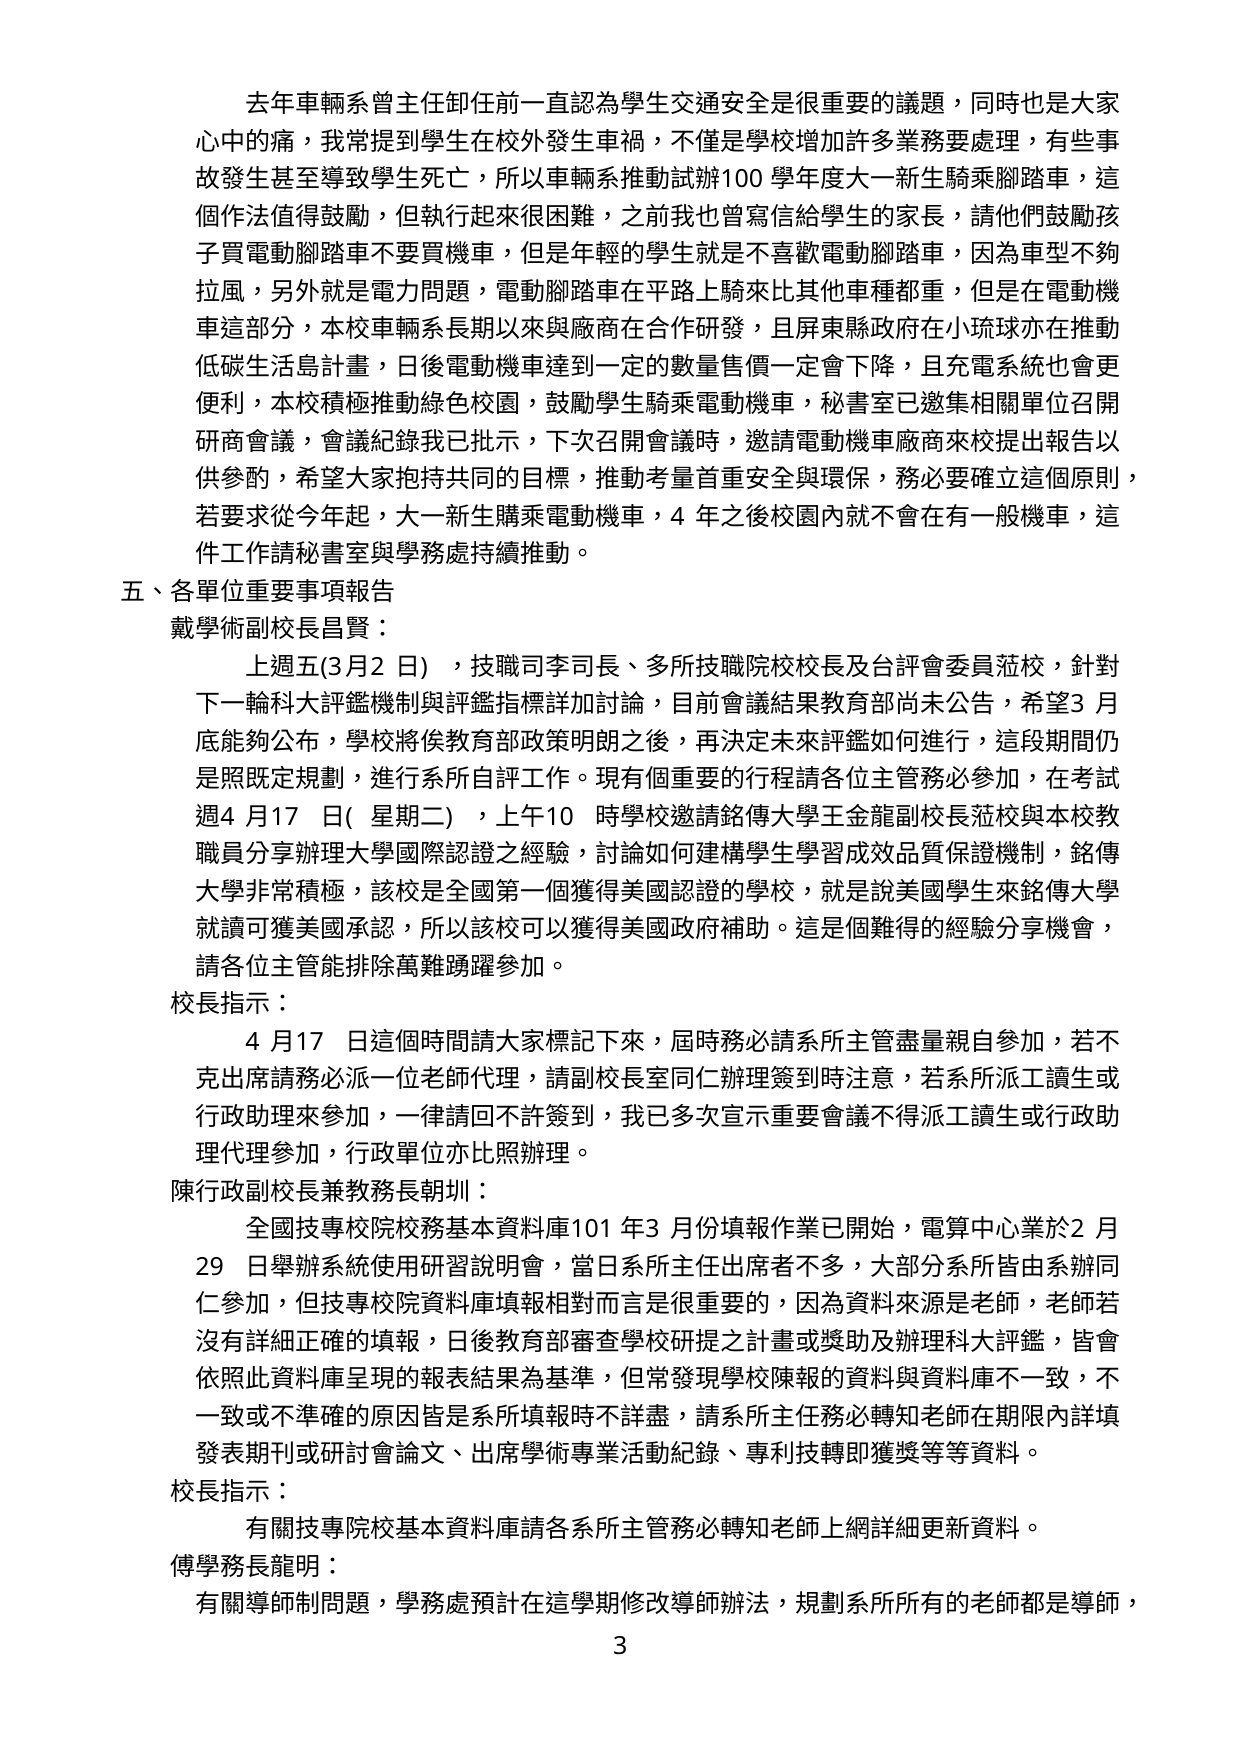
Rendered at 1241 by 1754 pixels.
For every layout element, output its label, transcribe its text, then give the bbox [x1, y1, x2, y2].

text 有關導師制問題，學務處預計在這學期修改導師辦法，規劃系所所有的老師都是導師，通識中心及獨立所部分也將納入考量，另將採師徒制與現行導師制兩者並行，大約會在學期末的學生事務委員會提出方案。 [195, 1583, 1120, 1621]
text 4月17日這個時間請大家標記下來，屆時務必請系所主管盡量親自參加，若不克出席請務必派一位老師代理，請副校長室同仁辦理簽到時注意，若系所派工讀生或行政助理來參加，一律請回不許簽到，我已多次宣示重要會議不得派工讀生或行政助理代理參加，行政單位亦比照辦理。 [195, 1021, 1120, 1171]
text 戴學術副校長昌賢： [120, 608, 1120, 646]
text 傅學務長龍明： [120, 1546, 1120, 1583]
text 校長指示： [120, 1471, 1120, 1508]
text 五、各單位重要事項報告 [120, 571, 1120, 608]
text 陳行政副校長兼教務長朝圳： [120, 1171, 1120, 1208]
text 校長指示： [120, 983, 1120, 1021]
text 全國技專校院校務基本資料庫101年3月份填報作業已開始，電算中心業於2月29日舉辦系統使用研習說明會，當日系所主任出席者不多，大部分系所皆由系辦同仁參加，但技專校院資料庫填報相對而言是很重要的，因為資料來源是老師，老師若沒有詳細正確的填報，日後教育部審查學校研提之計畫或獎助及辦理科大評鑑，皆會依照此資料庫呈現的報表結果為基準，但常發現學校陳報的資料與資料庫不一致，不一致或不準確的原因皆是系所填報時不詳盡，請系所主任務必轉知老師在期限內詳填發表期刊或研討會論文、出席學術專業活動紀錄、專利技轉即獲獎等等資料。 [195, 1208, 1120, 1471]
text 有關技專院校基本資料庫請各系所主管務必轉知老師上網詳細更新資料。 [120, 1508, 1120, 1546]
text 上週五(3月2日)，技職司李司長、多所技職院校校長及台評會委員蒞校，針對下一輪科大評鑑機制與評鑑指標詳加討論，目前會議結果教育部尚未公告，希望3月底能夠公布，學校將俟教育部政策明朗之後，再決定未來評鑑如何進行，這段期間仍是照既定規劃，進行系所自評工作。現有個重要的行程請各位主管務必參加，在考試週4月17日(星期二)，上午10時學校邀請銘傳大學王金龍副校長蒞校與本校教職員分享辦理大學國際認證之經驗，討論如何建構學生學習成效品質保證機制，銘傳大學非常積極，該校是全國第一個獲得美國認證的學校，就是說美國學生來銘傳大學就讀可獲美國承認，所以該校可以獲得美國政府補助。這是個難得的經驗分享機會，請各位主管能排除萬難踴躍參加。 [189, 646, 1120, 983]
text 去年車輛系曾主任卸任前一直認為學生交通安全是很重要的議題，同時也是大家心中的痛，我常提到學生在校外發生車禍，不僅是學校增加許多業務要處理，有些事故發生甚至導致學生死亡，所以車輛系推動試辦100學年度大一新生騎乘腳踏車，這個作法值得鼓勵，但執行起來很困難，之前我也曾寫信給學生的家長，請他們鼓勵孩子買電動腳踏車不要買機車，但是年輕的學生就是不喜歡電動腳踏車，因為車型不夠拉風，另外就是電力問題，電動腳踏車在平路上騎來比其他車種都重，但是在電動機車這部分，本校車輛系長期以來與廠商在合作研發，且屏東縣政府在小琉球亦在推動低碳生活島計畫，日後電動機車達到一定的數量售價一定會下降，且充電系統也會更便利，本校積極推動綠色校園，鼓勵學生騎乘電動機車，秘書室已邀集相關單位召開研商會議，會議紀錄我已批示，下次召開會議時，邀請電動機車廠商來校提出報告以供參酌，希望大家抱持共同的目標，推動考量首重安全與環保，務必要確立這個原則，若要求從今年起，大一新生購乘電動機車，4年之後校園內就不會在有一般機車，這件工作請秘書室與學務處持續推動。 [195, 83, 1120, 571]
